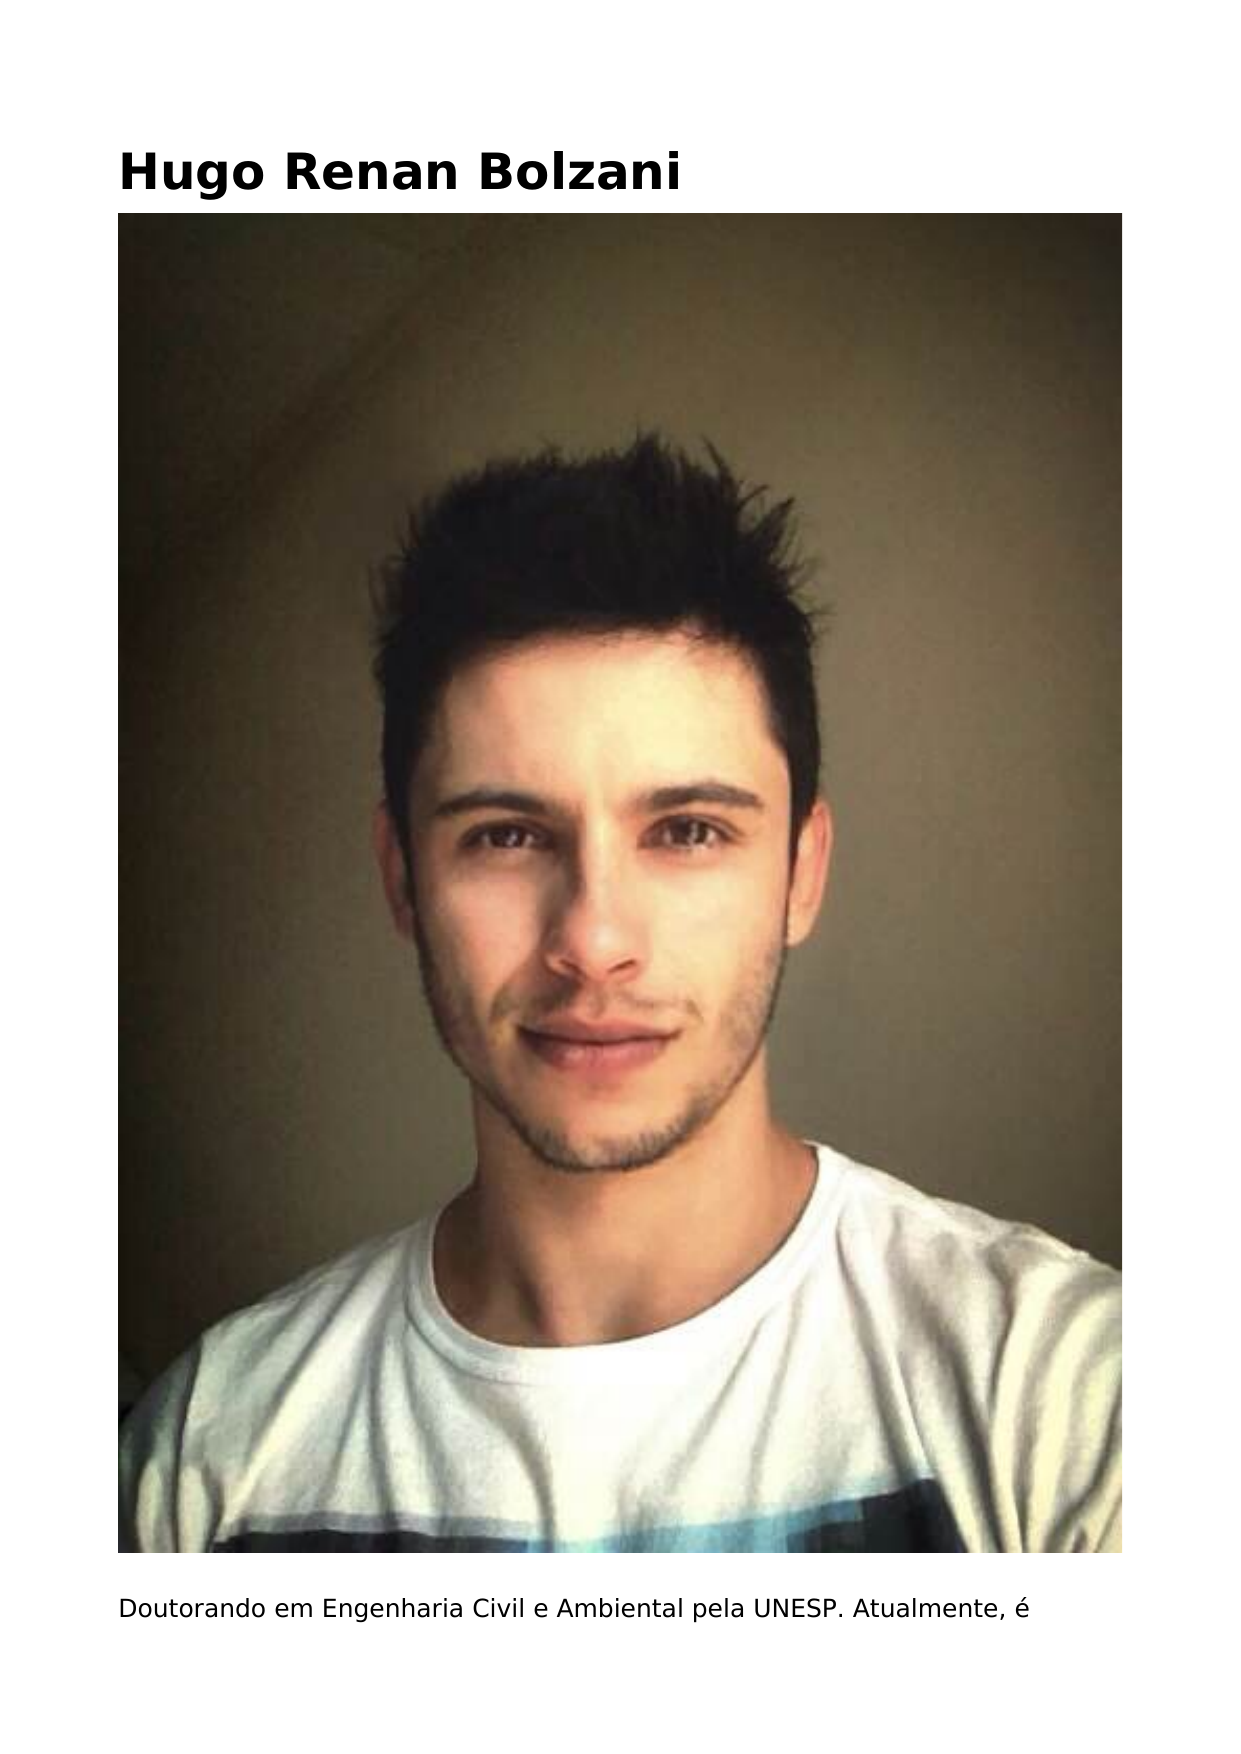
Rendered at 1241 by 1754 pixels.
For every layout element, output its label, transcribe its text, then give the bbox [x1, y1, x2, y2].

subtitle Hugo Renan Bolzani [118, 143, 1122, 201]
text Doutorando em Engenharia Civil e Ambiental pela UNESP. Atualmente, é [118, 1594, 1122, 1623]
picture [118, 213, 1123, 1553]
